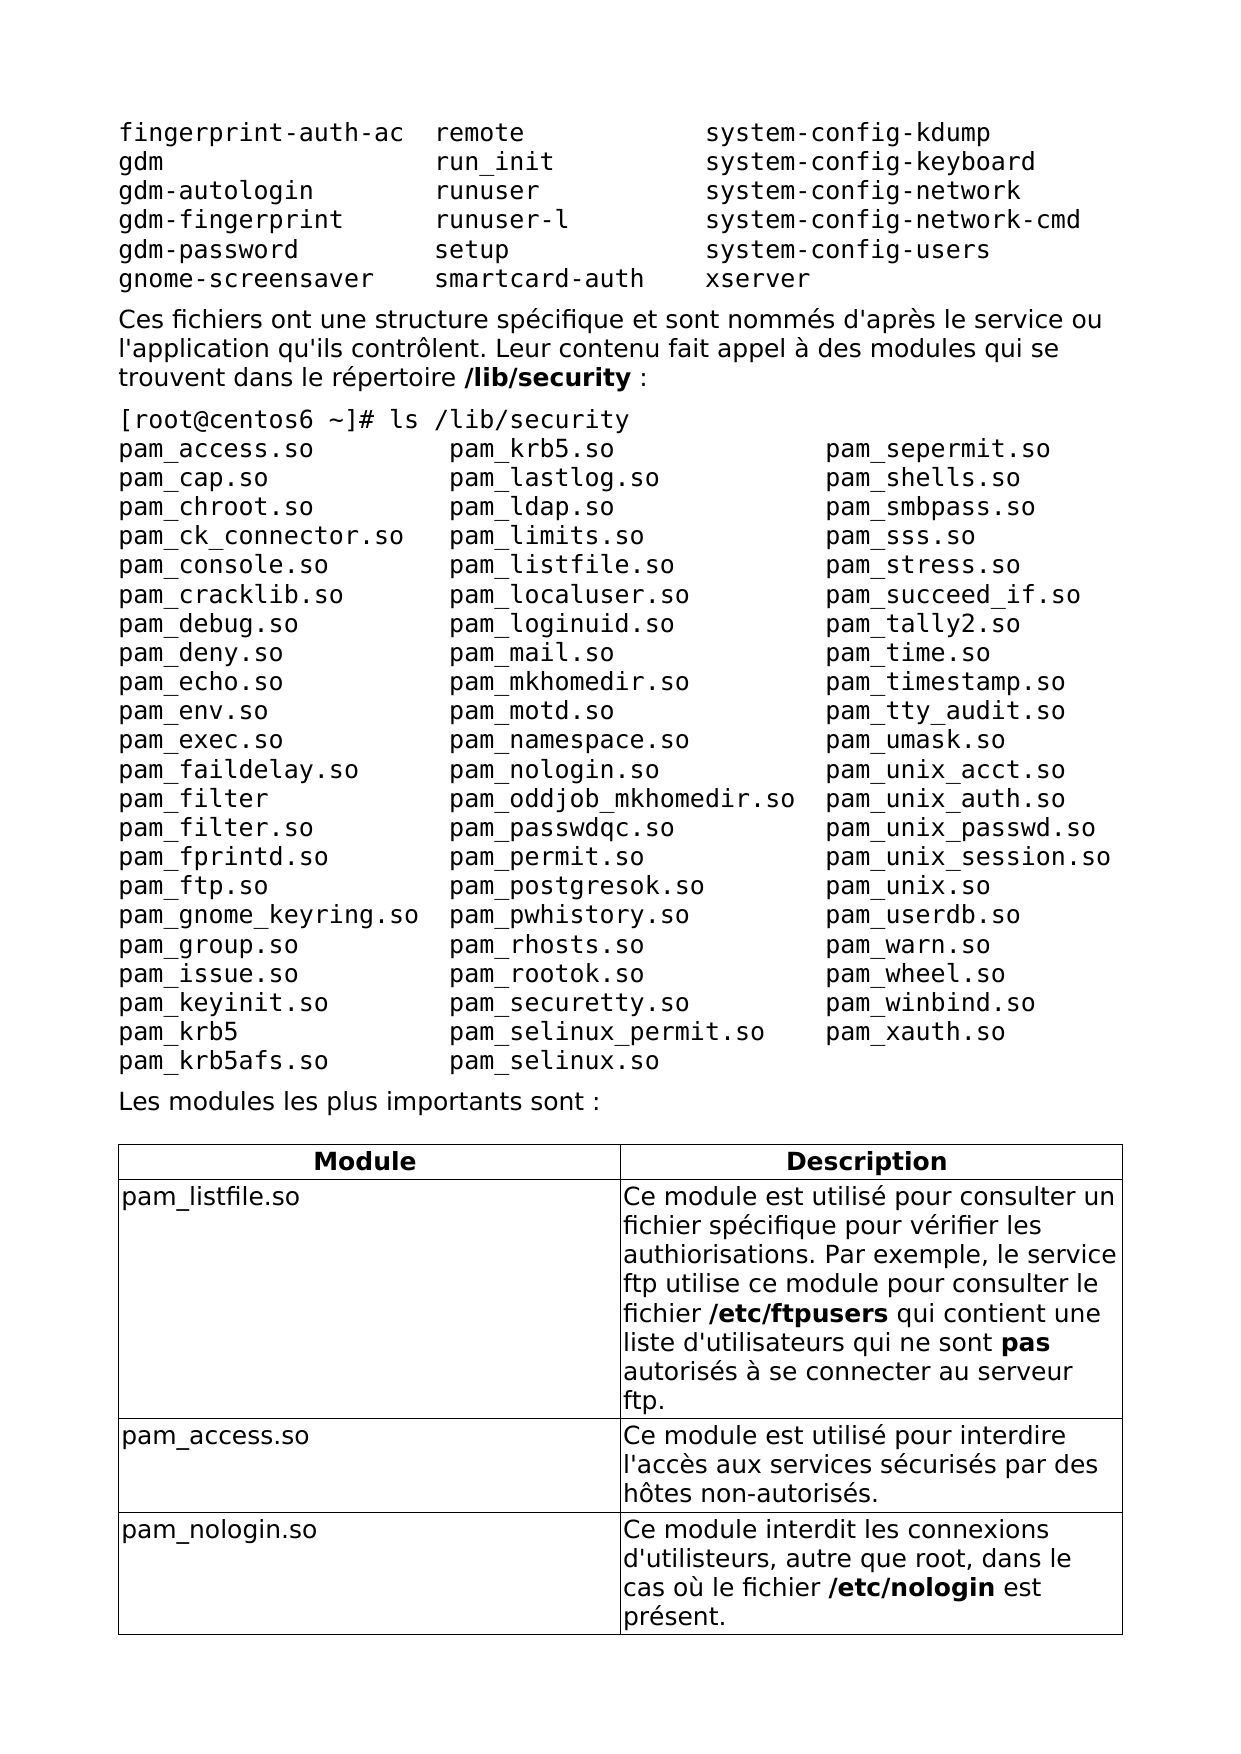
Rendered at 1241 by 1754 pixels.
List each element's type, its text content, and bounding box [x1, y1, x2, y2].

text fingerprint-auth-ac remote system-config-kdump gdm run_init system-config-keyboard gdm-autologin runuser system-config-network gdm-fingerprint runuser-l system-config-network-cmd gdm-password setup system-config-users gnome-screensaver smartcard-auth xserver [118, 118, 1122, 293]
table_cell Ce module interdit les connexions d'utilisteurs, autre que root, dans le cas où le fichier /etc/nologin est présent. [621, 1513, 1122, 1634]
table_cell Ce module est utilisé pour consulter un fichier spécifique pour vérifier les authiorisations. Par exemple, le service ftp utilise ce module pour consulter le fichier /etc/ftpusers qui contient une liste d'utilisateurs qui ne sont pas autorisés à se connecter au serveur ftp. [621, 1180, 1122, 1418]
table_header Description [621, 1145, 1122, 1179]
table_cell Ce module est utilisé pour interdire l'accès aux services sécurisés par des hôtes non-autorisés. [621, 1419, 1122, 1512]
table_header Module [119, 1145, 620, 1179]
text Les modules les plus importants sont : [118, 1087, 1122, 1117]
text [root@centos6 ~]# ls /lib/security pam_access.so pam_krb5.so pam_sepermit.so pam_cap.so pam_lastlog.so pam_shells.so pam_chroot.so pam_ldap.so pam_smbpass.so pam_ck_connector.so pam_limits.so pam_sss.so pam_console.so pam_listfile.so pam_stress.so pam_cracklib.so pam_localuser.so pam_succeed_if.so pam_debug.so pam_loginuid.so pam_tally2.so pam_deny.so pam_mail.so pam_time.so pam_echo.so pam_mkhomedir.so pam_timestamp.so pam_env.so pam_motd.so pam_tty_audit.so pam_exec.so pam_namespace.so pam_umask.so pam_faildelay.so pam_nologin.so pam_unix_acct.so pam_filter pam_oddjob_mkhomedir.so pam_unix_auth.so pam_filter.so pam_passwdqc.so pam_unix_passwd.so pam_fprintd.so pam_permit.so pam_unix_session.so pam_ftp.so pam_postgresok.so pam_unix.so pam_gnome_keyring.so pam_pwhistory.so pam_userdb.so pam_group.so pam_rhosts.so pam_warn.so pam_issue.so pam_rootok.so pam_wheel.so pam_keyinit.so pam_securetty.so pam_winbind.so pam_krb5 pam_selinux_permit.so pam_xauth.so pam_krb5afs.so pam_selinux.so [118, 405, 1122, 1076]
table_cell pam_listfile.so [119, 1180, 620, 1418]
table_cell pam_nologin.so [119, 1513, 620, 1634]
text Ces fichiers ont une structure spécifique et sont nommés d'après le service ou l'application qu'ils contrôlent. Leur contenu fait appel à des modules qui se trouvent dans le répertoire /lib/security : [118, 305, 1122, 392]
table_cell pam_access.so [119, 1419, 620, 1512]
